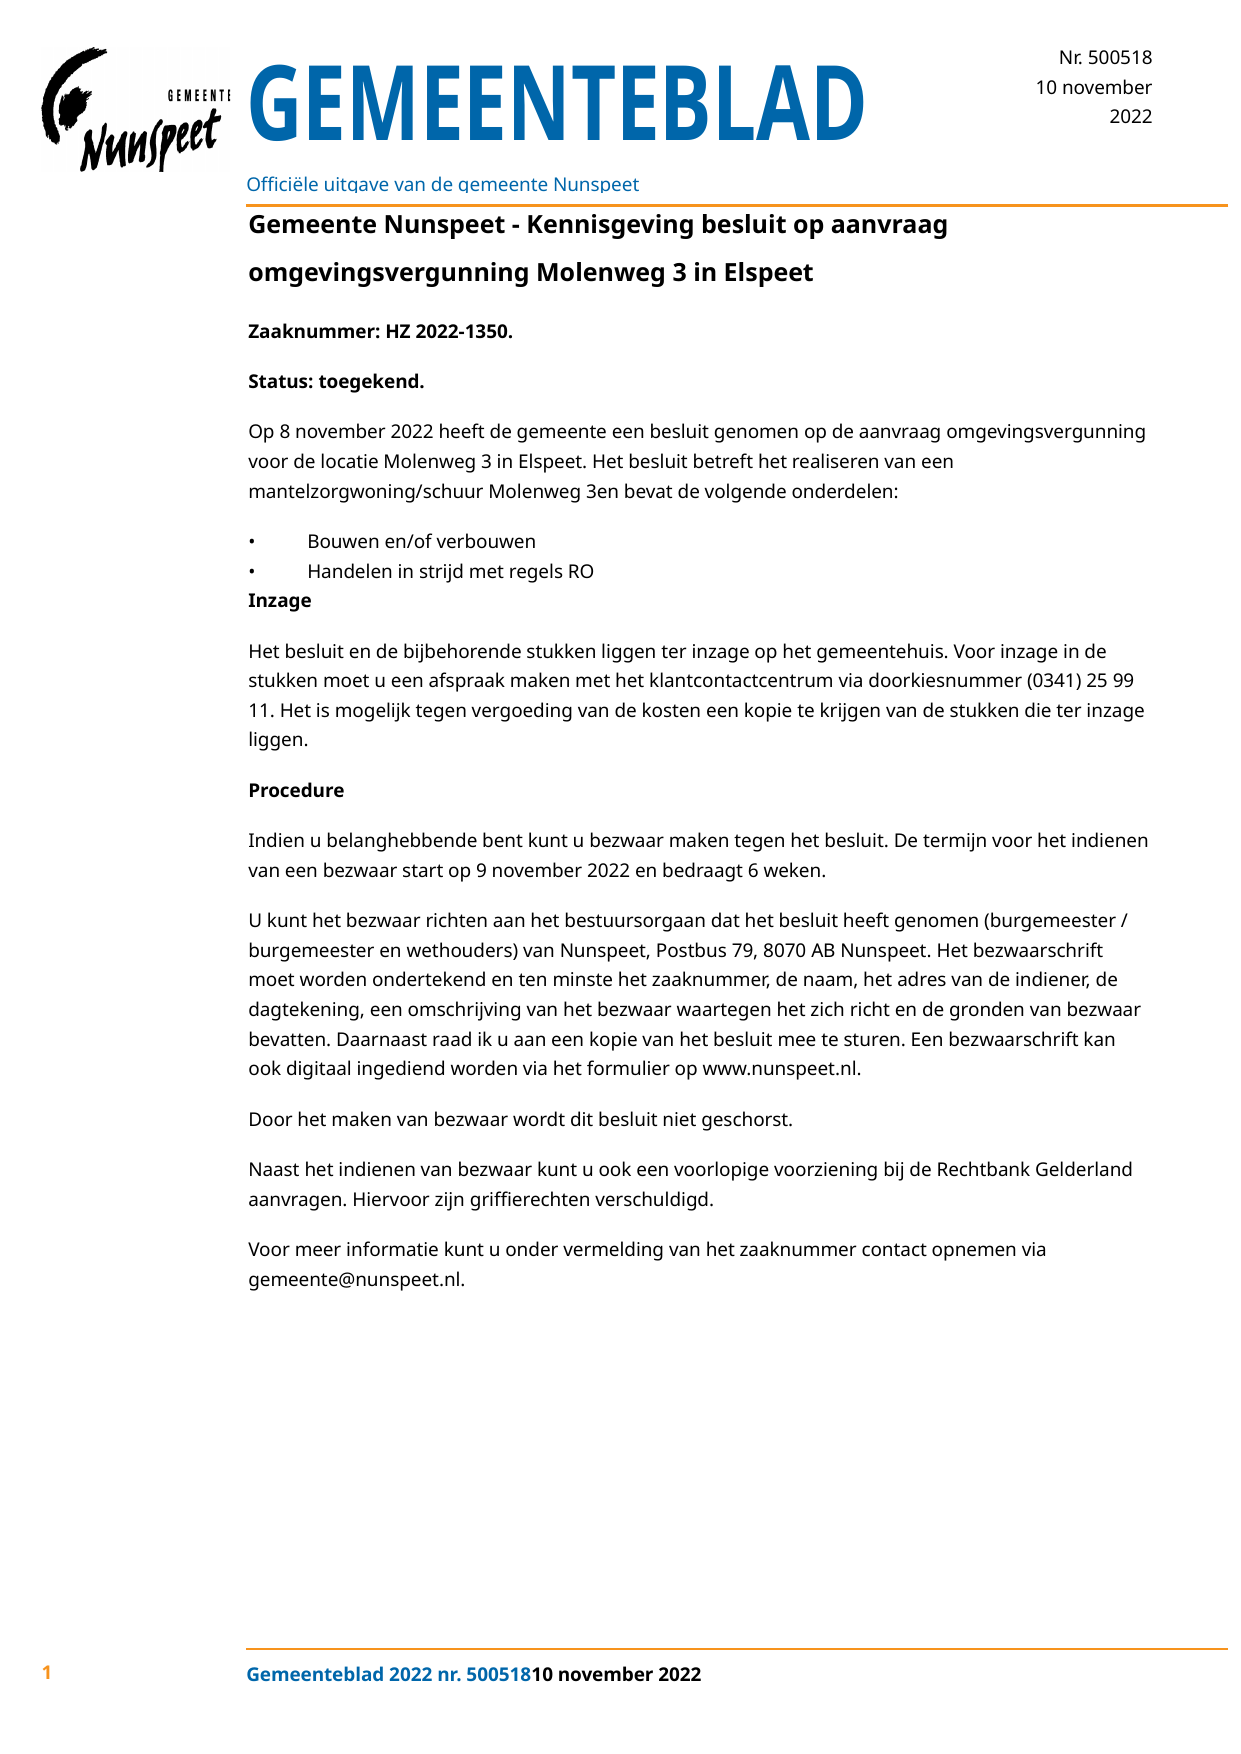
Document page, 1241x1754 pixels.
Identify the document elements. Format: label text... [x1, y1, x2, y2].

text Gemeente Nunspeet - Kennisgeving besluit op aanvraag omgevingsvergunning Molenweg 3 in Elspeet [248, 207, 1152, 288]
text Het besluit en de bijbehorende stukken liggen ter inzage op het gemeentehuis. Voor inzage in de stukken moet u een afspraak maken met het klantcontactcentrum via doorkiesnummer (0341) 25 99 11. Het is mogelijk tegen vergoeding van de kosten een kopie te krijgen van de stukken die ter inzage liggen. [248, 638, 1152, 752]
list Bouwen en/of verbouwen [248, 528, 1152, 554]
picture [41, 47, 231, 172]
text Door het maken van bezwaar wordt dit besluit niet geschorst. [248, 1106, 1152, 1132]
text Voor meer informatie kunt u onder vermelding van het zaaknummer contact opnemen via gemeente@nunspeet.nl. [248, 1236, 1152, 1292]
text Status: toegekend. [248, 368, 1152, 394]
list Handelen in strijd met regels RO [248, 558, 1152, 584]
text U kunt het bezwaar richten aan het bestuursorgaan dat het besluit heeft genomen (burgemeester / burgemeester en wethouders) van Nunspeet, Postbus 79, 8070 AB Nunspeet. Het bezwaarschrift moet worden ondertekend en ten minste het zaaknummer, de naam, het adres van de indiener, de dagtekening, een omschrijving van het bezwaar waartegen het zich richt en de gronden van bezwaar bevatten. Daarnaast raad ik u aan een kopie van het besluit mee te sturen. Een bezwaarschrift kan ook digitaal ingediend worden via het formulier op www.nunspeet.nl. [248, 907, 1152, 1081]
text Inzage [248, 587, 1152, 613]
text Zaaknummer: HZ 2022-1350. [248, 318, 1152, 344]
text Op 8 november 2022 heeft de gemeente een besluit genomen op de aanvraag omgevingsvergunning voor de locatie Molenweg 3 in Elspeet. Het besluit betreft het realiseren van een mantelzorgwoning/schuur Molenweg 3en bevat de volgende onderdelen: [248, 419, 1152, 504]
text Procedure [248, 777, 1152, 803]
text Indien u belanghebbende bent kunt u bezwaar maken tegen het besluit. De termijn voor het indienen van een bezwaar start op 9 november 2022 en bedraagt 6 weken. [248, 827, 1152, 883]
text Naast het indienen van bezwaar kunt u ook een voorlopige voorziening bij de Rechtbank Gelderland aanvragen. Hiervoor zijn griffierechten verschuldigd. [248, 1156, 1152, 1212]
